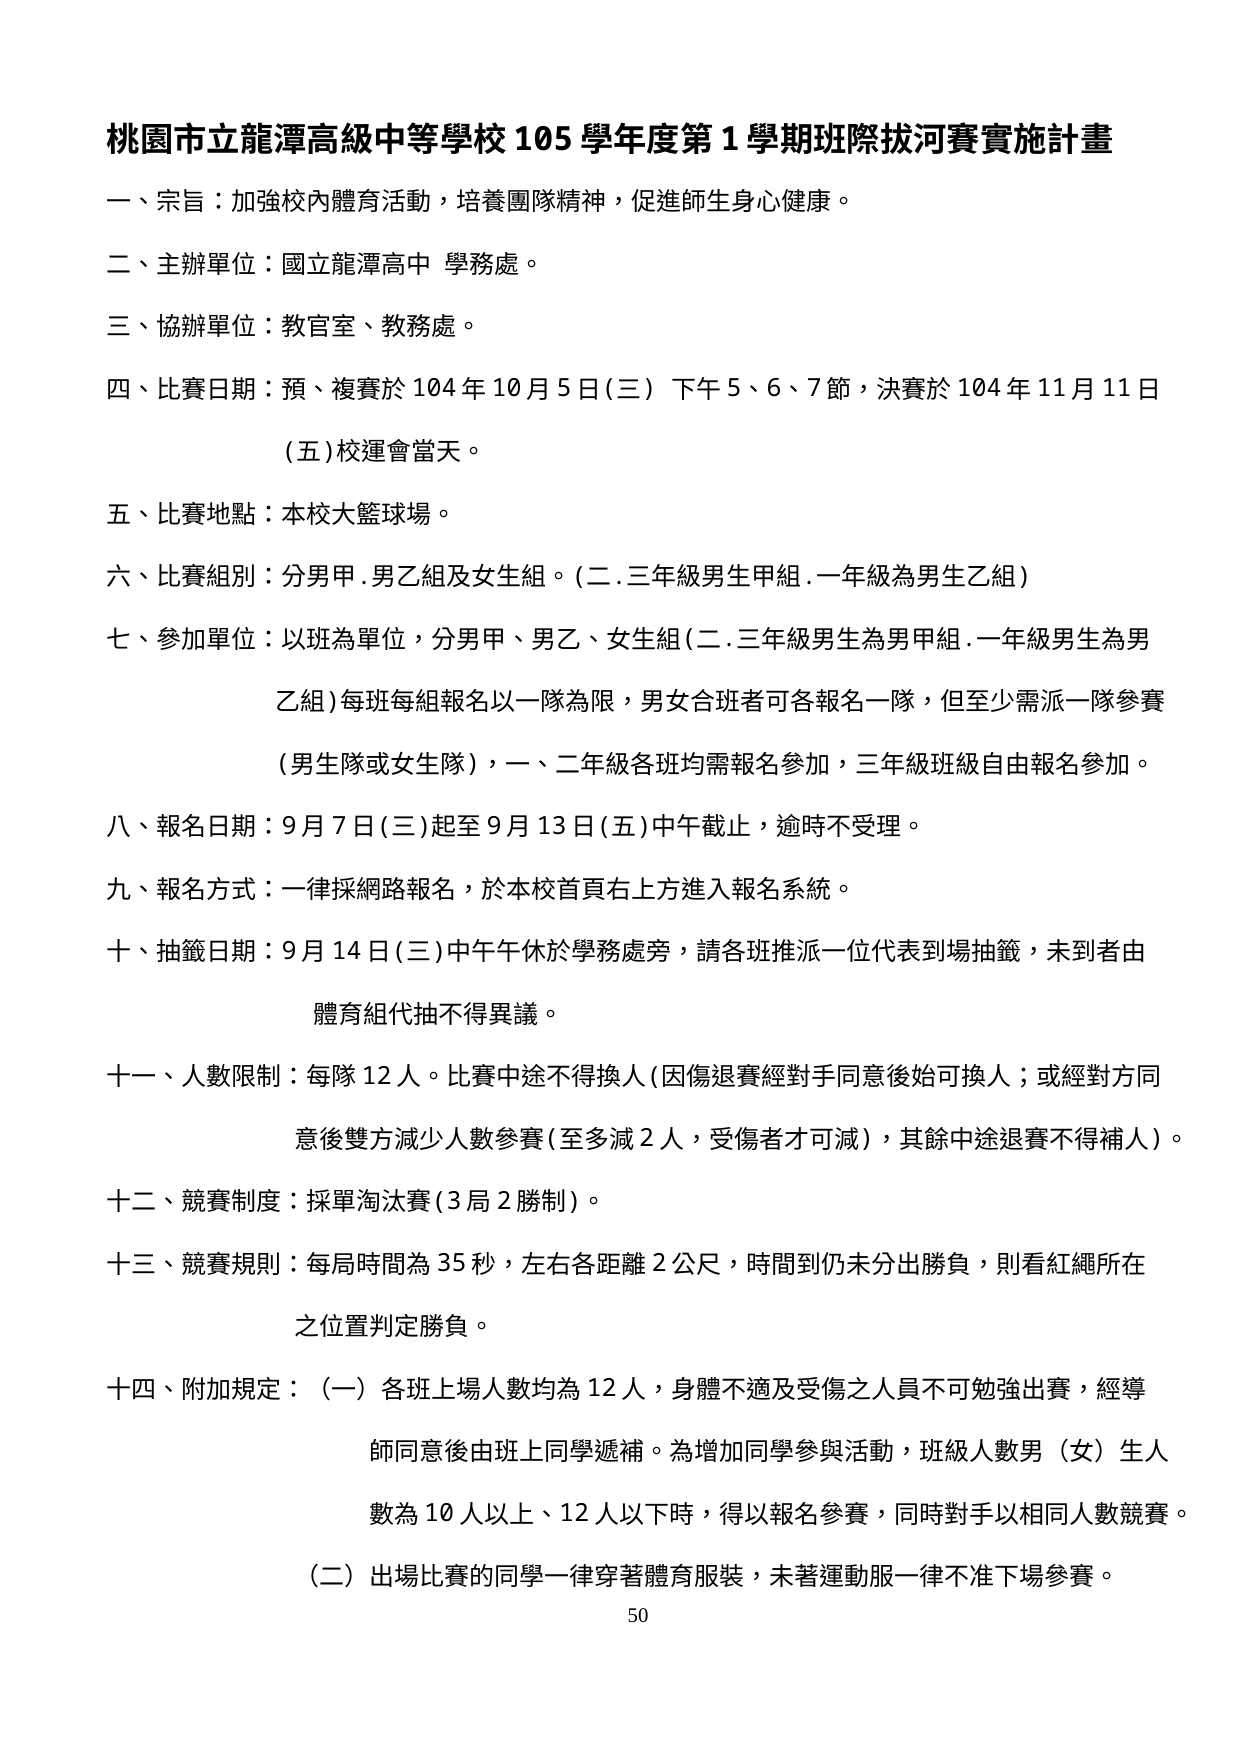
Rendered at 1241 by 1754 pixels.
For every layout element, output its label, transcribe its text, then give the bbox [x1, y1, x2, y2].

text 十、抽籤日期：9月14日(三)中午午休於學務處旁，請各班推派一位代表到場抽籤，未到者由體育組代抽不得異議。 [106, 908, 1169, 1033]
text 十一、人數限制：每隊12人。比賽中途不得換人(因傷退賽經對手同意後始可換人；或經對方同意後雙方減少人數參賽(至多減2人，受傷者才可減)，其餘中途退賽不得補人)。 [106, 1033, 1169, 1158]
text 八、報名日期：9月7日(三)起至9月13日(五)中午截止，逾時不受理。 [106, 783, 1169, 846]
text 五、比賽地點：本校大籃球場。 [106, 471, 1169, 533]
text 一、宗旨：加強校內體育活動，培養團隊精神，促進師生身心健康。 [106, 158, 1169, 221]
text 桃園市立龍潭高級中等學校105學年度第1學期班際拔河賽實施計畫 [106, 96, 1169, 158]
text 四、比賽日期：預、複賽於104年10月5日(三) 下午5、6、7節，決賽於104年11月11日(五)校運會當天。 [106, 346, 1169, 471]
text 三、協辦單位：教官室、教務處。 [106, 283, 1169, 346]
text 十四、附加規定：（一）各班上場人數均為12人，身體不適及受傷之人員不可勉強出賽，經導師同意後由班上同學遞補。為增加同學參與活動，班級人數男（女）生人數為10人以上、12人以下時，得以報名參賽，同時對手以相同人數競賽。 [106, 1346, 1169, 1533]
text 六、比賽組別：分男甲.男乙組及女生組。(二.三年級男生甲組.一年級為男生乙組) [106, 533, 1169, 596]
text 十二、競賽制度：採單淘汰賽(3局2勝制)。 [106, 1158, 1169, 1221]
text 九、報名方式：一律採網路報名，於本校首頁右上方進入報名系統。 [106, 846, 1169, 908]
text 七、參加單位：以班為單位，分男甲、男乙、女生組(二.三年級男生為男甲組.一年級男生為男乙組)每班每組報名以一隊為限，男女合班者可各報名一隊，但至少需派一隊參賽(男生隊或女生隊)，一、二年級各班均需報名參加，三年級班級自由報名參加。 [106, 596, 1169, 783]
text 十三、競賽規則：每局時間為35秒，左右各距離2公尺，時間到仍未分出勝負，則看紅繩所在之位置判定勝負。 [106, 1221, 1169, 1346]
text （二）出場比賽的同學一律穿著體育服裝，未著運動服一律不准下場參賽。 [294, 1533, 1169, 1596]
text 二、主辦單位：國立龍潭高中 學務處。 [106, 221, 1169, 283]
